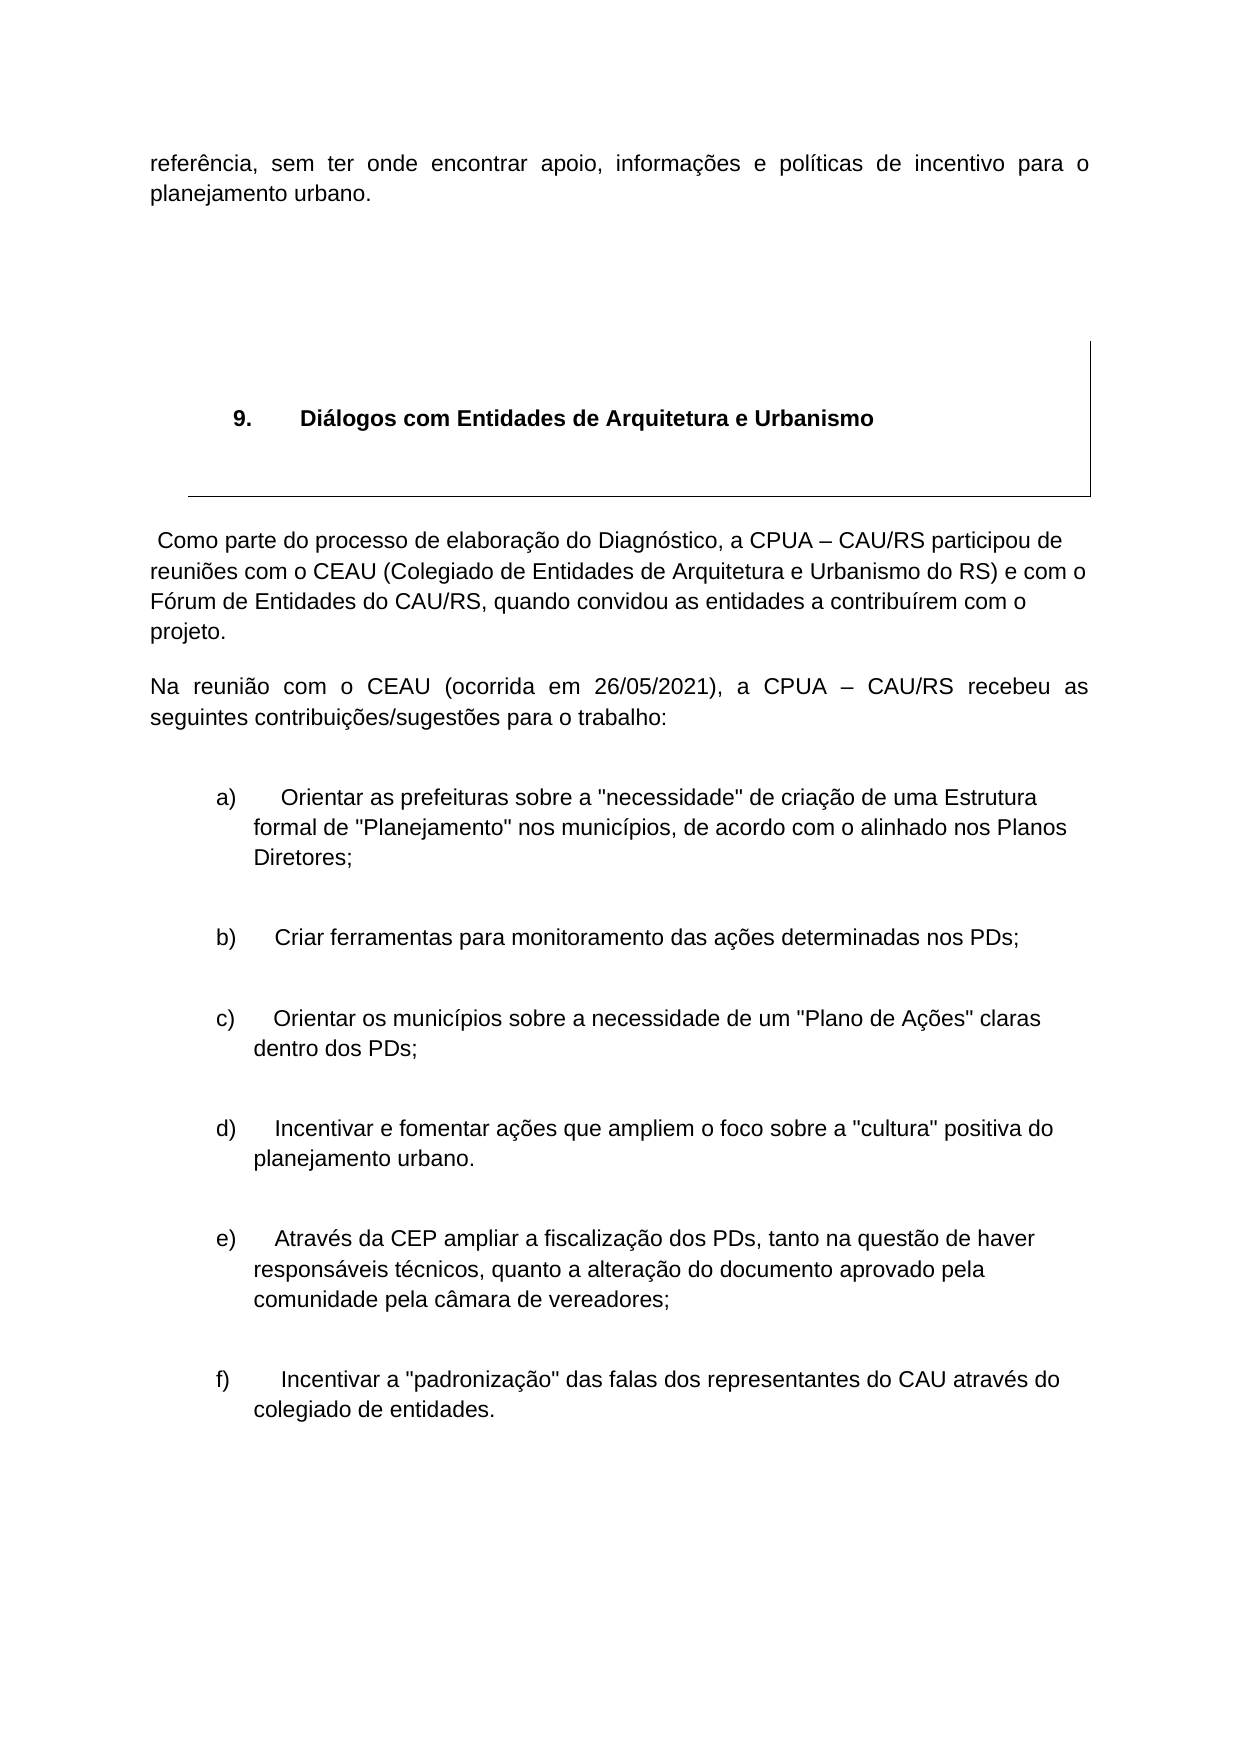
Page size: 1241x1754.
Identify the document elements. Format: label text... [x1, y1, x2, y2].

text Na reunião com o CEAU (ocorrida em 26/05/2021), a CPUA – CAU/RS recebeu as seguintes contribuições/sugestões para o trabalho: [150, 673, 1091, 730]
text referência, sem ter onde encontrar apoio, informações e políticas de incentivo para o planejamento urbano. [150, 150, 1091, 207]
text a) Orientar as prefeituras sobre a "necessidade" de criação de uma Estrutura formal de "Planejamento" nos municípios, de acordo com o alinhado nos Planos Diretores; [216, 784, 1091, 870]
text b) Criar ferramentas para monitoramento das ações determinadas nos PDs; [216, 924, 1091, 951]
text f) Incentivar a "padronização" das falas dos representantes do CAU através do colegiado de entidades. [216, 1366, 1091, 1422]
text d) Incentivar e fomentar ações que ampliem o foco sobre a "cultura" positiva do planejamento urbano. [216, 1115, 1091, 1171]
text e) Através da CEP ampliar a fiscalização dos PDs, tanto na questão de haver responsáveis técnicos, quanto a alteração do documento aprovado pela comunidade pela câmara de vereadores; [216, 1225, 1091, 1312]
list Diálogos com Entidades de Arquitetura e Urbanismo [187, 341, 1090, 496]
text c) Orientar os municípios sobre a necessidade de um "Plano de Ações" claras dentro dos PDs; [216, 1004, 1091, 1061]
text Como parte do processo de elaboração do Diagnóstico, a CPUA – CAU/RS participou de reuniões com o CEAU (Colegiado de Entidades de Arquitetura e Urbanismo do RS) e com o Fórum de Entidades do CAU/RS, quando convidou as entidades a contribuírem com o projeto. [150, 525, 1091, 644]
